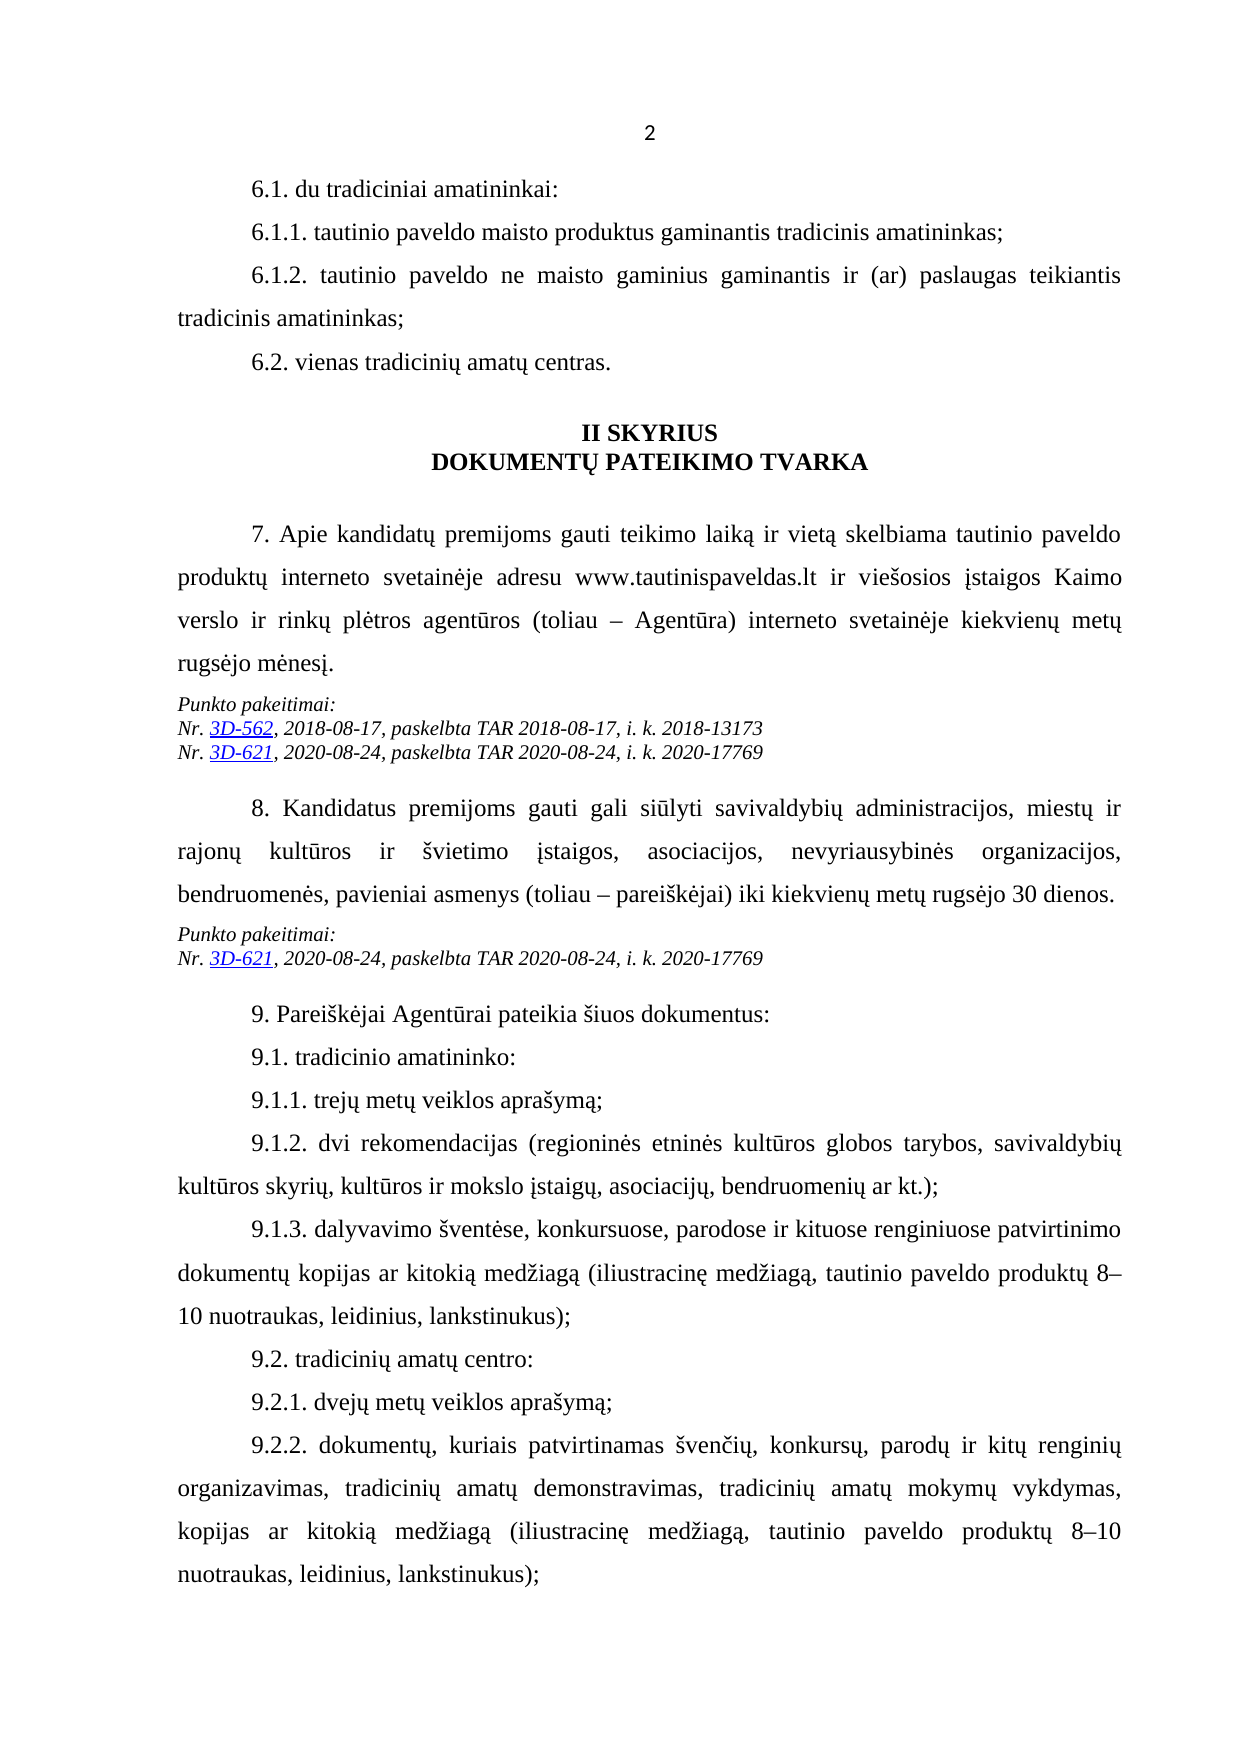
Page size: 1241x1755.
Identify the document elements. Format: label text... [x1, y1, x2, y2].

text 9.1.1. trejų metų veiklos aprašymą; [177, 1085, 1122, 1114]
text 9.1. tradicinio amatininko: [177, 1042, 1122, 1071]
text Punkto pakeitimai: [177, 692, 1122, 716]
text 6.1. du tradiciniai amatininkai: [177, 174, 1122, 203]
text 9.2. tradicinių amatų centro: [177, 1344, 1122, 1373]
text DOKUMENTŲ PATEIKIMO TVARKA [177, 447, 1122, 476]
text Nr. 3D-562, 2018-08-17, paskelbta TAR 2018-08-17, i. k. 2018-13173 [177, 716, 1122, 740]
text 6.1.1. tautinio paveldo maisto produktus gaminantis tradicinis amatininkas; [177, 217, 1122, 246]
text Punkto pakeitimai: [177, 922, 1122, 946]
text 6.1.2. tautinio paveldo ne maisto gaminius gaminantis ir (ar) paslaugas teikiantis tradicinis amatininkas; [177, 260, 1122, 332]
text 9. Pareiškėjai Agentūrai pateikia šiuos dokumentus: [177, 999, 1122, 1028]
text 9.1.3. dalyvavimo šventėse, konkursuose, parodose ir kituose renginiuose patvirtinimo dokumentų kopijas ar kitokią medžiagą (iliustracinę medžiagą, tautinio paveldo produktų 8–10 nuotraukas, leidinius, lankstinukus); [177, 1214, 1122, 1329]
text Nr. 3D-621, 2020-08-24, paskelbta TAR 2020-08-24, i. k. 2020-17769 [177, 740, 1122, 764]
text 6.2. vienas tradicinių amatų centras. [177, 347, 1122, 375]
text Nr. 3D-621, 2020-08-24, paskelbta TAR 2020-08-24, i. k. 2020-17769 [177, 946, 1122, 970]
text 9.1.2. dvi rekomendacijas (regioninės etninės kultūros globos tarybos, savivaldybių kultūros skyrių, kultūros ir mokslo įstaigų, asociacijų, bendruomenių ar kt.); [177, 1128, 1122, 1200]
text 7. Apie kandidatų premijoms gauti teikimo laiką ir vietą skelbiama tautinio paveldo produktų interneto svetainėje adresu www.tautinispaveldas.lt ir viešosios įstaigos Kaimo verslo ir rinkų plėtros agentūros (toliau – Agentūra) interneto svetainėje kiekvienų metų rugsėjo mėnesį. [177, 519, 1122, 677]
text 9.2.1. dvejų metų veiklos aprašymą; [177, 1387, 1122, 1416]
text 9.2.2. dokumentų, kuriais patvirtinamas švenčių, konkursų, parodų ir kitų renginių organizavimas, tradicinių amatų demonstravimas, tradicinių amatų mokymų vykdymas, kopijas ar kitokią medžiagą (iliustracinę medžiagą, tautinio paveldo produktų 8–10 nuotraukas, leidinius, lankstinukus); [177, 1430, 1122, 1588]
text 8. Kandidatus premijoms gauti gali siūlyti savivaldybių administracijos, miestų ir rajonų kultūros ir švietimo įstaigos, asociacijos, nevyriausybinės organizacijos, bendruomenės, pavieniai asmenys (toliau – pareiškėjai) iki kiekvienų metų rugsėjo 30 dienos. [177, 793, 1122, 908]
text II SKYRIUS [177, 418, 1122, 447]
